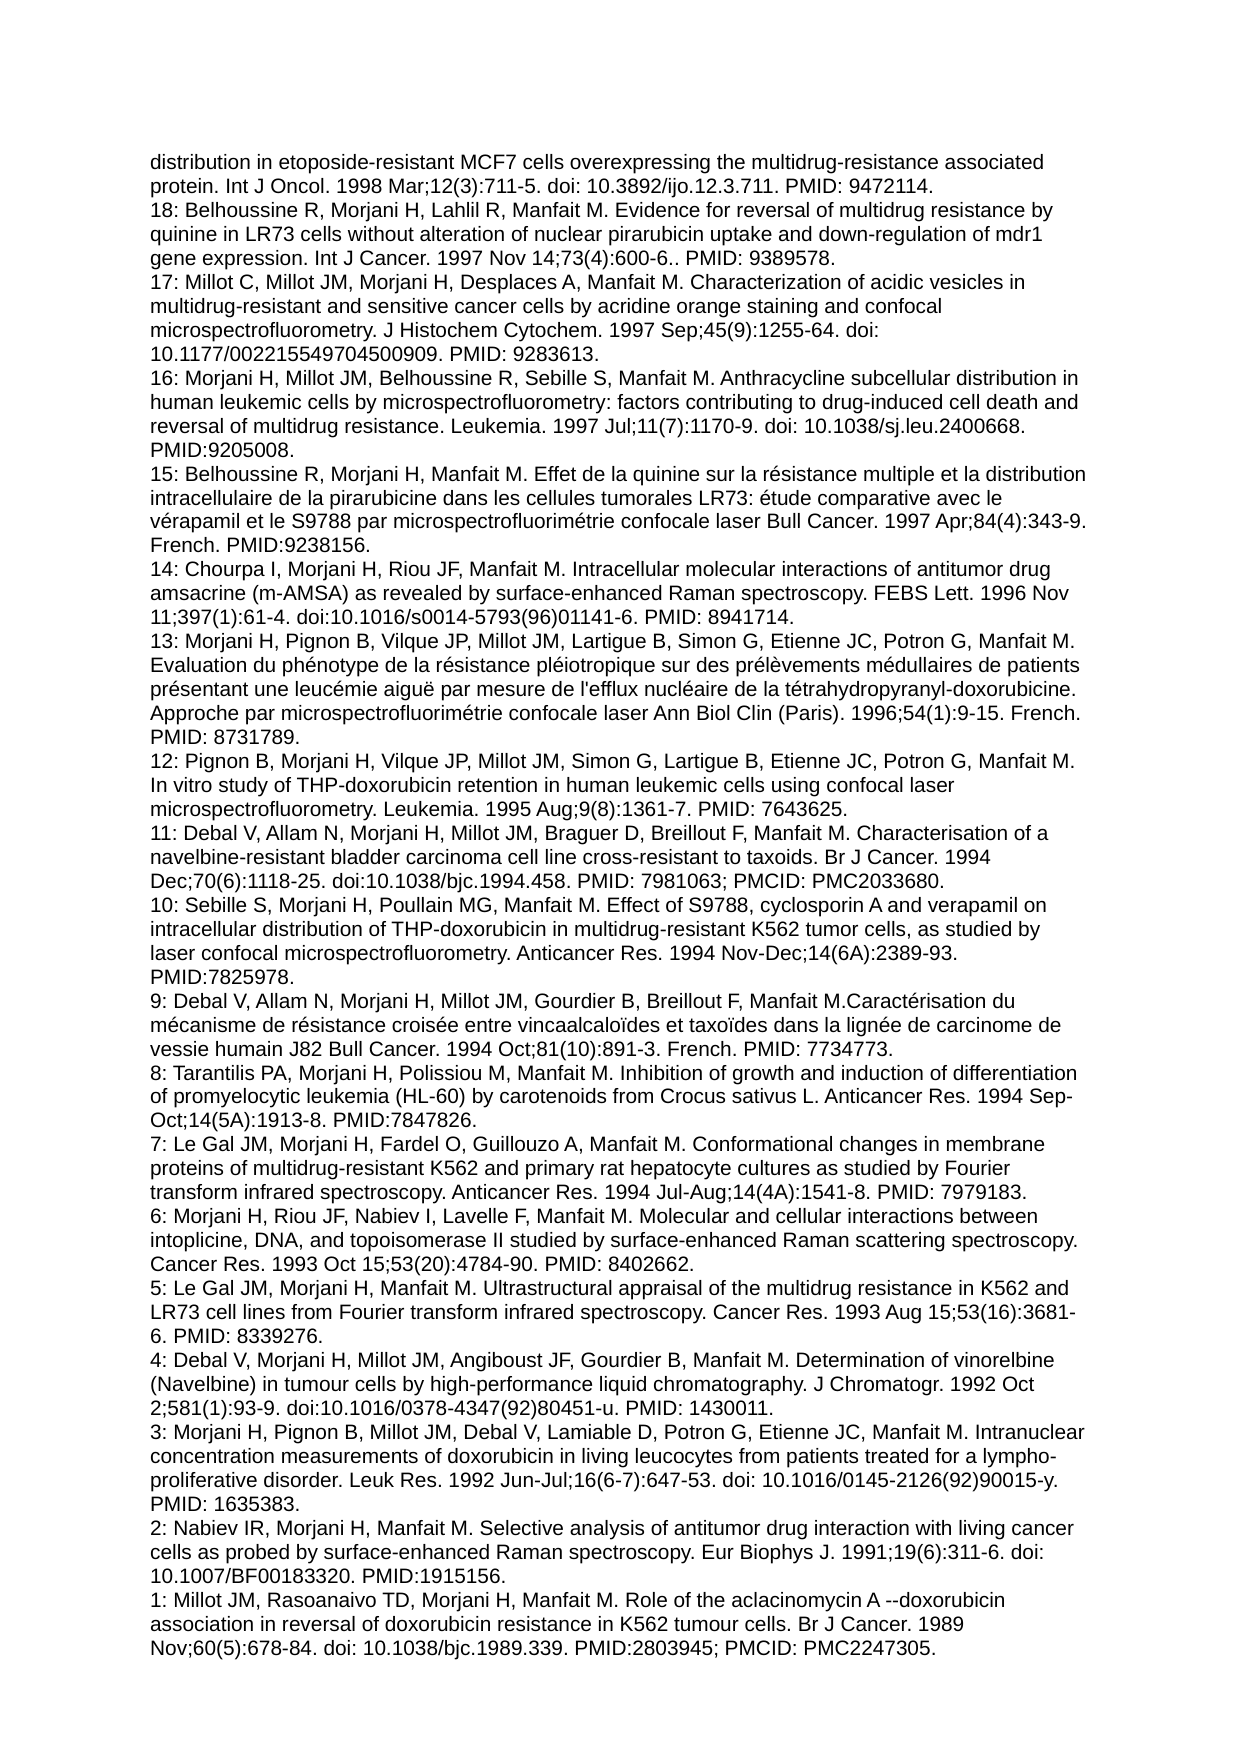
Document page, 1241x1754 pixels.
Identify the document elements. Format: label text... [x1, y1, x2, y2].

text 15: Belhoussine R, Morjani H, Manfait M. Effet de la quinine sur la résistance multiple et la distribution intracellulaire de la pirarubicine dans les cellules tumorales LR73: étude comparative avec le vérapamil et le S9788 par microspectrofluorimétrie confocale laser Bull Cancer. 1997 Apr;84(4):343-9. French. PMID:9238156. [150, 461, 1090, 557]
text 7: Le Gal JM, Morjani H, Fardel O, Guillouzo A, Manfait M. Conformational changes in membrane proteins of multidrug-resistant K562 and primary rat hepatocyte cultures as studied by Fourier transform infrared spectroscopy. Anticancer Res. 1994 Jul-Aug;14(4A):1541-8. PMID: 7979183. [150, 1132, 1090, 1204]
text 14: Chourpa I, Morjani H, Riou JF, Manfait M. Intracellular molecular interactions of antitumor drug amsacrine (m-AMSA) as revealed by surface-enhanced Raman spectroscopy. FEBS Lett. 1996 Nov 11;397(1):61-4. doi:10.1016/s0014-5793(96)01141-6. PMID: 8941714. [150, 557, 1090, 629]
text 13: Morjani H, Pignon B, Vilque JP, Millot JM, Lartigue B, Simon G, Etienne JC, Potron G, Manfait M. Evaluation du phénotype de la résistance pléiotropique sur des prélèvements médullaires de patients présentant une leucémie aiguë par mesure de l'efflux nucléaire de la tétrahydropyranyl-doxorubicine. Approche par microspectrofluorimétrie confocale laser Ann Biol Clin (Paris). 1996;54(1):9-15. French. PMID: 8731789. [150, 629, 1090, 749]
text 5: Le Gal JM, Morjani H, Manfait M. Ultrastructural appraisal of the multidrug resistance in K562 and LR73 cell lines from Fourier transform infrared spectroscopy. Cancer Res. 1993 Aug 15;53(16):3681-6. PMID: 8339276. [150, 1276, 1090, 1348]
text 9: Debal V, Allam N, Morjani H, Millot JM, Gourdier B, Breillout F, Manfait M.Caractérisation du mécanisme de résistance croisée entre vincaalcaloïdes et taxoïdes dans la lignée de carcinome de vessie humain J82 Bull Cancer. 1994 Oct;81(10):891-3. French. PMID: 7734773. [150, 988, 1090, 1060]
text 16: Morjani H, Millot JM, Belhoussine R, Sebille S, Manfait M. Anthracycline subcellular distribution in human leukemic cells by microspectrofluorometry: factors contributing to drug-induced cell death and reversal of multidrug resistance. Leukemia. 1997 Jul;11(7):1170-9. doi: 10.1038/sj.leu.2400668. PMID:9205008. [150, 366, 1090, 461]
text 18: Belhoussine R, Morjani H, Lahlil R, Manfait M. Evidence for reversal of multidrug resistance by quinine in LR73 cells without alteration of nuclear pirarubicin uptake and down-regulation of mdr1 gene expression. Int J Cancer. 1997 Nov 14;73(4):600-6.. PMID: 9389578. [150, 198, 1090, 270]
text 10: Sebille S, Morjani H, Poullain MG, Manfait M. Effect of S9788, cyclosporin A and verapamil on intracellular distribution of THP-doxorubicin in multidrug-resistant K562 tumor cells, as studied by laser confocal microspectrofluorometry. Anticancer Res. 1994 Nov-Dec;14(6A):2389-93. PMID:7825978. [150, 893, 1090, 988]
text 11: Debal V, Allam N, Morjani H, Millot JM, Braguer D, Breillout F, Manfait M. Characterisation of a navelbine-resistant bladder carcinoma cell line cross-resistant to taxoids. Br J Cancer. 1994 Dec;70(6):1118-25. doi:10.1038/bjc.1994.458. PMID: 7981063; PMCID: PMC2033680. [150, 821, 1090, 893]
text distribution in etoposide-resistant MCF7 cells overexpressing the multidrug-resistance associated protein. Int J Oncol. 1998 Mar;12(3):711-5. doi: 10.3892/ijo.12.3.711. PMID: 9472114. [150, 150, 1090, 198]
text 1: Millot JM, Rasoanaivo TD, Morjani H, Manfait M. Role of the aclacinomycin A --doxorubicin association in reversal of doxorubicin resistance in K562 tumour cells. Br J Cancer. 1989 Nov;60(5):678-84. doi: 10.1038/bjc.1989.339. PMID:2803945; PMCID: PMC2247305. [150, 1587, 1090, 1659]
text 3: Morjani H, Pignon B, Millot JM, Debal V, Lamiable D, Potron G, Etienne JC, Manfait M. Intranuclear concentration measurements of doxorubicin in living leucocytes from patients treated for a lympho-proliferative disorder. Leuk Res. 1992 Jun-Jul;16(6-7):647-53. doi: 10.1016/0145-2126(92)90015-y. PMID: 1635383. [150, 1420, 1090, 1516]
text 17: Millot C, Millot JM, Morjani H, Desplaces A, Manfait M. Characterization of acidic vesicles in multidrug-resistant and sensitive cancer cells by acridine orange staining and confocal microspectrofluorometry. J Histochem Cytochem. 1997 Sep;45(9):1255-64. doi: 10.1177/002215549704500909. PMID: 9283613. [150, 270, 1090, 366]
text 12: Pignon B, Morjani H, Vilque JP, Millot JM, Simon G, Lartigue B, Etienne JC, Potron G, Manfait M. In vitro study of THP-doxorubicin retention in human leukemic cells using confocal laser microspectrofluorometry. Leukemia. 1995 Aug;9(8):1361-7. PMID: 7643625. [150, 749, 1090, 821]
text 2: Nabiev IR, Morjani H, Manfait M. Selective analysis of antitumor drug interaction with living cancer cells as probed by surface-enhanced Raman spectroscopy. Eur Biophys J. 1991;19(6):311-6. doi: 10.1007/BF00183320. PMID:1915156. [150, 1516, 1090, 1587]
text 4: Debal V, Morjani H, Millot JM, Angiboust JF, Gourdier B, Manfait M. Determination of vinorelbine (Navelbine) in tumour cells by high-performance liquid chromatography. J Chromatogr. 1992 Oct 2;581(1):93-9. doi:10.1016/0378-4347(92)80451-u. PMID: 1430011. [150, 1348, 1090, 1420]
text 8: Tarantilis PA, Morjani H, Polissiou M, Manfait M. Inhibition of growth and induction of differentiation of promyelocytic leukemia (HL-60) by carotenoids from Crocus sativus L. Anticancer Res. 1994 Sep-Oct;14(5A):1913-8. PMID:7847826. [150, 1060, 1090, 1132]
text 6: Morjani H, Riou JF, Nabiev I, Lavelle F, Manfait M. Molecular and cellular interactions between intoplicine, DNA, and topoisomerase II studied by surface-enhanced Raman scattering spectroscopy. Cancer Res. 1993 Oct 15;53(20):4784-90. PMID: 8402662. [150, 1204, 1090, 1276]
